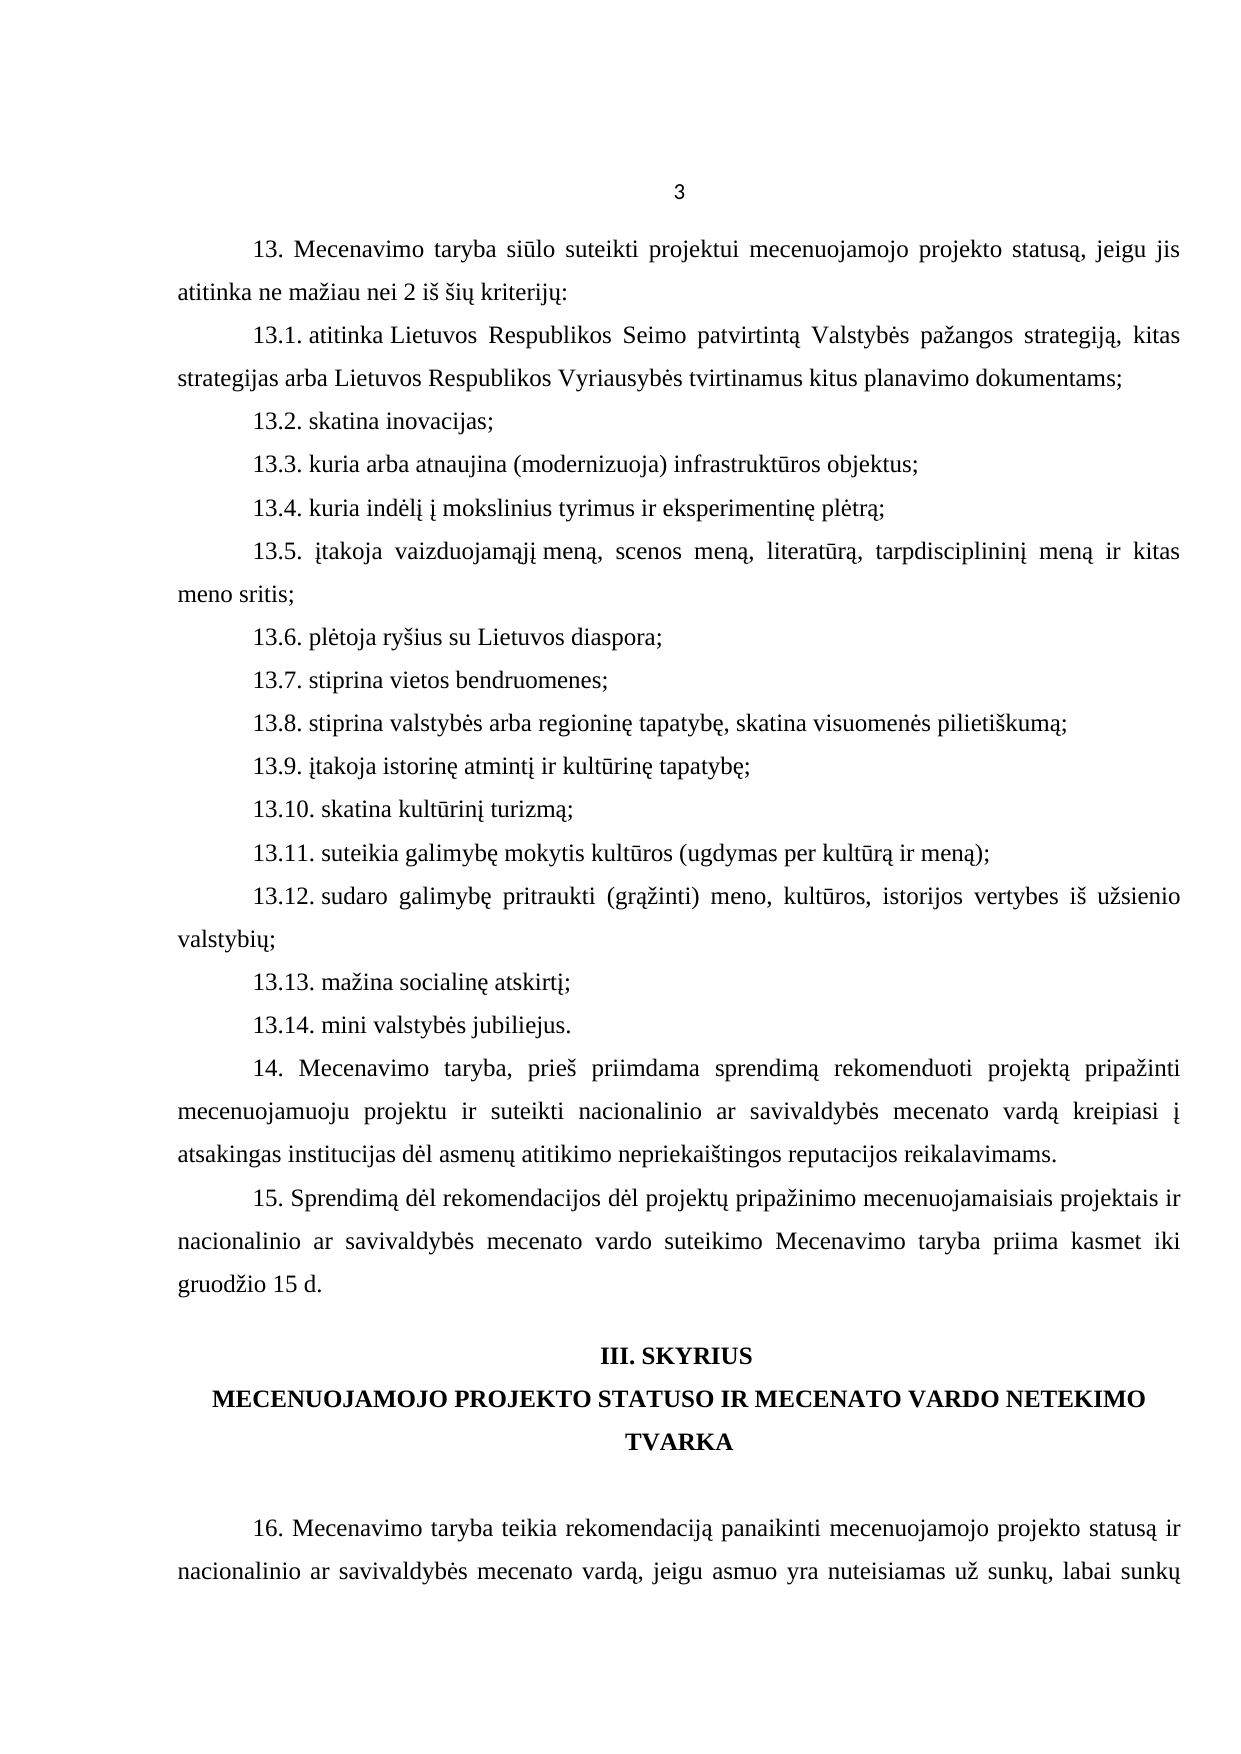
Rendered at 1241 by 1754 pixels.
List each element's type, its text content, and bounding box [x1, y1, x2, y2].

text 13.13. mažina socialinę atskirtį; [177, 967, 1181, 996]
text 13.12. sudaro galimybę pritraukti (grąžinti) meno, kultūros, istorijos vertybes iš užsienio valstybių; [177, 881, 1181, 953]
text 13. Mecenavimo taryba siūlo suteikti projektui mecenuojamojo projekto statusą, jeigu jis atitinka ne mažiau nei 2 iš šių kriterijų: [177, 234, 1181, 306]
text 13.7. stiprina vietos bendruomenes; [177, 665, 1181, 694]
text 13.1. atitinka Lietuvos Respublikos Seimo patvirtintą Valstybės pažangos strategiją, kitas strategijas arba Lietuvos Respublikos Vyriausybės tvirtinamus kitus planavimo dokumentams; [177, 320, 1181, 392]
text 15. Sprendimą dėl rekomendacijos dėl projektų pripažinimo mecenuojamaisiais projektais ir nacionalinio ar savivaldybės mecenato vardo suteikimo Mecenavimo taryba priima kasmet iki gruodžio 15 d. [177, 1183, 1181, 1298]
text 14. Mecenavimo taryba, prieš priimdama sprendimą rekomenduoti projektą pripažinti mecenuojamuoju projektu ir suteikti nacionalinio ar savivaldybės mecenato vardą kreipiasi į atsakingas institucijas dėl asmenų atitikimo nepriekaištingos reputacijos reikalavimams. [177, 1053, 1181, 1168]
text 13.3. kuria arba atnaujina (modernizuoja) infrastruktūros objektus; [177, 449, 1181, 478]
text MECENUOJAMOJO PROJEKTO STATUSO IR MECENATO VARDO NETEKIMO TVARKA [177, 1384, 1181, 1456]
text 16. Mecenavimo taryba teikia rekomendaciją panaikinti mecenuojamojo projekto statusą ir nacionalinio ar savivaldybės mecenato vardą, jeigu asmuo yra nuteisiamas už sunkų, labai sunkų [177, 1513, 1181, 1585]
text III. SKYRIUS [177, 1341, 1181, 1369]
text 13.14. mini valstybės jubiliejus. [177, 1010, 1181, 1039]
text 13.4. kuria indėlį į mokslinius tyrimus ir eksperimentinę plėtrą; [177, 493, 1181, 521]
text 13.9. įtakoja istorinę atmintį ir kultūrinę tapatybę; [177, 751, 1181, 780]
text 13.10. skatina kultūrinį turizmą; [177, 794, 1181, 823]
text 13.6. plėtoja ryšius su Lietuvos diaspora; [177, 622, 1181, 651]
text 13.2. skatina inovacijas; [177, 406, 1181, 435]
text 13.5. įtakoja vaizduojamąjį meną, scenos meną, literatūrą, tarpdisciplininį meną ir kitas meno sritis; [177, 536, 1181, 608]
text 13.11. suteikia galimybę mokytis kultūros (ugdymas per kultūrą ir meną); [177, 838, 1181, 866]
text 13.8. stiprina valstybės arba regioninę tapatybę, skatina visuomenės pilietiškumą; [177, 708, 1181, 737]
